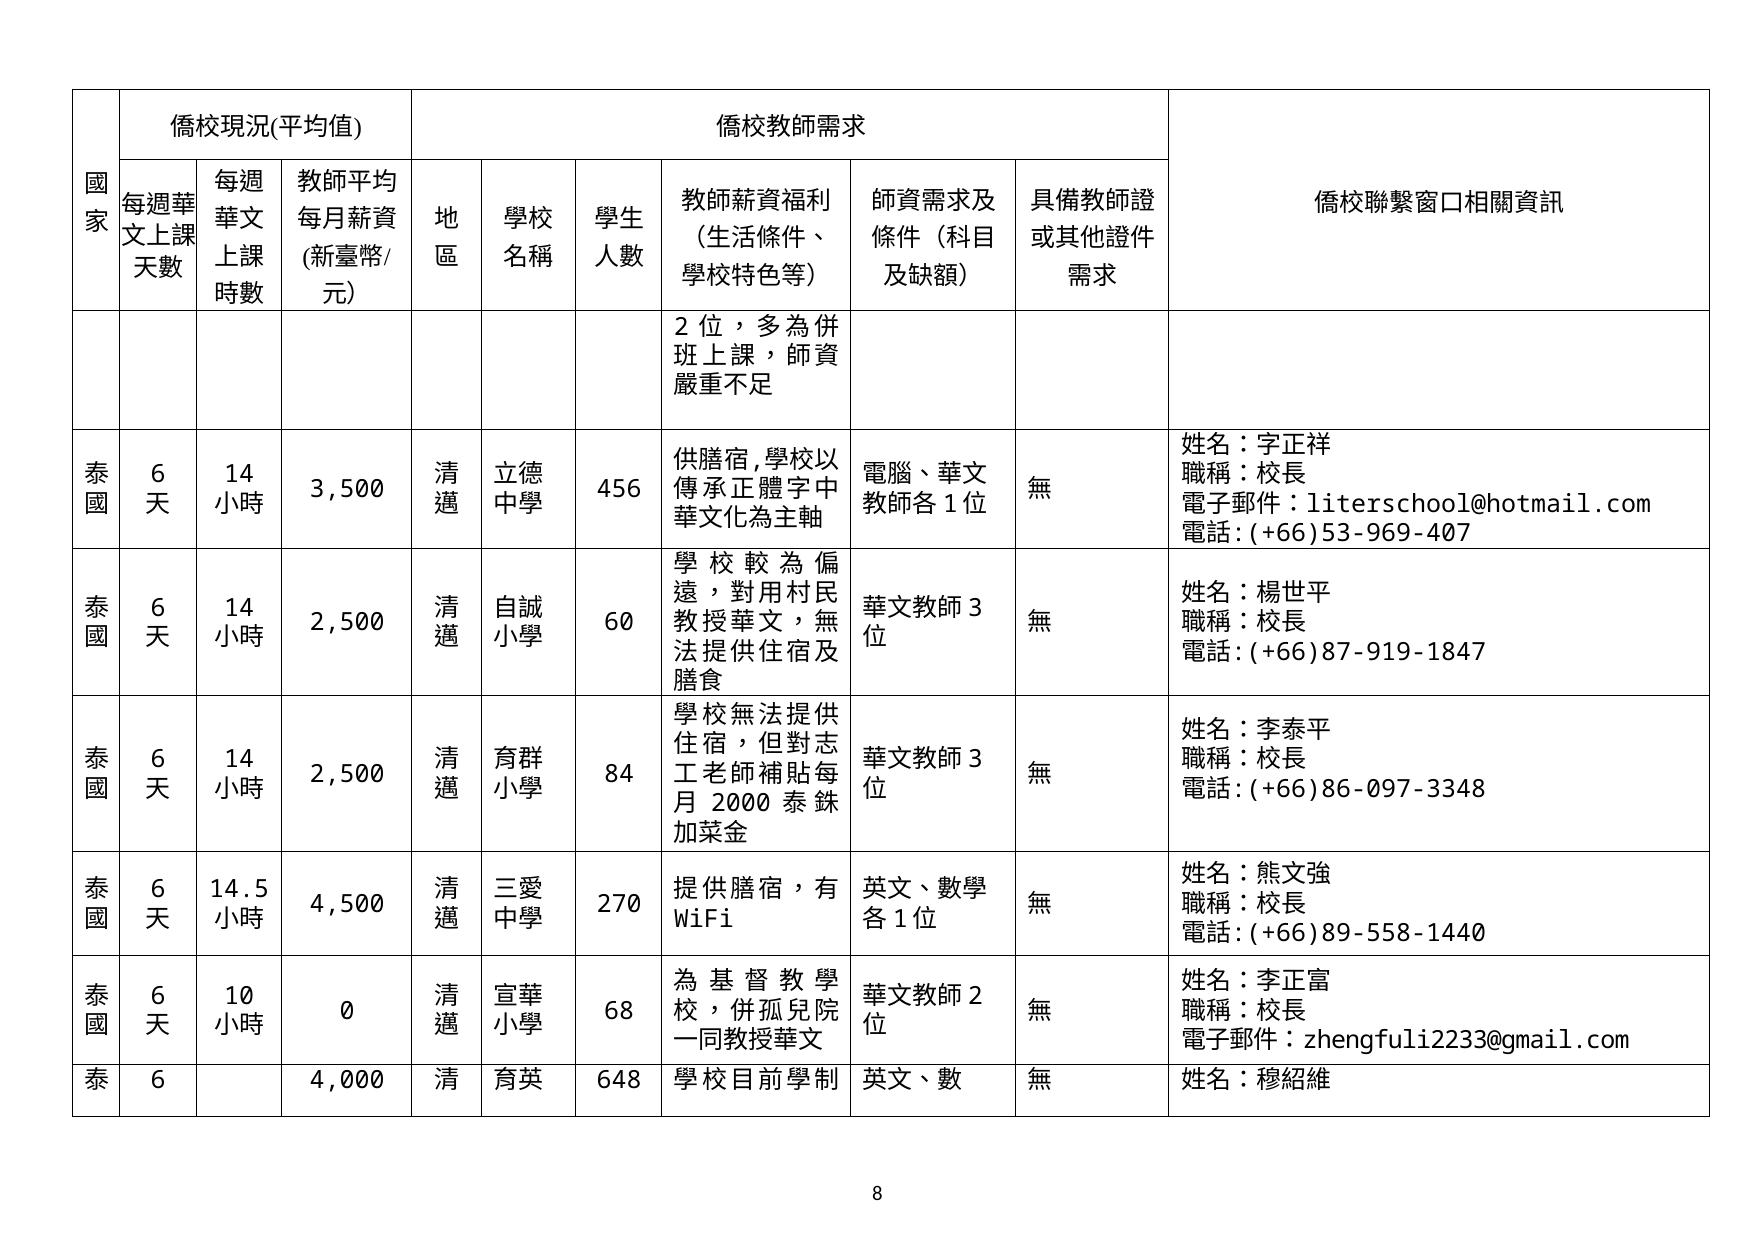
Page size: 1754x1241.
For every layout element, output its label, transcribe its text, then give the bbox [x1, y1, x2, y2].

table_cell 提供膳宿，有WiFi [662, 852, 850, 955]
table_cell 育群小學 [482, 696, 575, 851]
table_cell 地區 [412, 160, 481, 310]
table_cell 泰國 [73, 956, 119, 1064]
table_cell 4,500 [282, 852, 411, 955]
table_cell 清邁 [412, 696, 481, 851]
table_cell [482, 311, 575, 429]
table_cell 清邁 [412, 430, 481, 547]
table_cell 供膳宿,學校以傳承正體字中華文化為主軸 [662, 430, 850, 547]
table_cell 清 [412, 1065, 481, 1116]
table_cell 清邁 [412, 549, 481, 695]
table_cell 師資需求及條件（科目及缺額） [851, 160, 1015, 310]
table_cell 學校 名稱 [482, 160, 575, 310]
table_cell 學校較為偏遠，對用村民教授華文，無法提供住宿及膳食 [662, 549, 850, 695]
table_cell 6 天 [120, 430, 196, 547]
table_cell 立德中學 [482, 430, 575, 547]
table_cell 姓名：熊文強 職稱：校長 電話:(+66)89-558-1440 [1169, 852, 1709, 955]
table_cell 為基督教學校，併孤兒院一同教授華文 [662, 956, 850, 1064]
table_cell 自誠小學 [482, 549, 575, 695]
table_cell 教師平均每月薪資(新臺幣/元） [282, 160, 411, 310]
table_cell 6 天 [120, 549, 196, 695]
table_cell 2位，多為併班上課，師資嚴重不足 [662, 311, 850, 429]
table_cell 無 [1016, 852, 1168, 955]
table_cell 泰國 [73, 852, 119, 955]
table_cell 英文、數 [851, 1065, 1015, 1116]
table_cell 華文教師3位 [851, 549, 1015, 695]
table_cell 3,500 [282, 430, 411, 547]
table_cell 姓名：字正祥 職稱：校長 電子郵件：literschool@hotmail.com 電話:(+66)53-969-407 [1169, 430, 1709, 547]
table_cell 456 [576, 430, 661, 547]
table_cell 無 [1016, 1065, 1168, 1116]
table_cell 60 [576, 549, 661, 695]
table_cell [576, 311, 661, 429]
table_cell 學校無法提供住宿，但對志工老師補貼每月2000泰銖加菜金 [662, 696, 850, 851]
table_cell 泰國 [73, 549, 119, 695]
table_cell 14 小時 [197, 430, 281, 547]
table_cell 育英 [482, 1065, 575, 1116]
table_cell 華文教師3位 [851, 696, 1015, 851]
table_cell 學校目前學制 [662, 1065, 850, 1116]
table_cell 84 [576, 696, 661, 851]
table_cell 姓名：李正富 職稱：校長 電子郵件：zhengfuli2233@gmail.com [1169, 956, 1709, 1064]
table_cell [73, 311, 119, 429]
table_cell 0 [282, 956, 411, 1064]
table_cell 清邁 [412, 852, 481, 955]
table_cell 電腦、華文教師各1位 [851, 430, 1015, 547]
table_cell 清邁 [412, 956, 481, 1064]
table_cell 648 [576, 1065, 661, 1116]
table_cell 姓名：李泰平 職稱：校長 電話:(+66)86-097-3348 [1169, 696, 1709, 851]
table_cell 學生 人數 [576, 160, 661, 310]
table_cell 6 [120, 1065, 196, 1116]
table_cell 2,500 [282, 696, 411, 851]
table_cell 68 [576, 956, 661, 1064]
table_cell [851, 311, 1015, 429]
table_cell [282, 311, 411, 429]
table_cell 無 [1016, 956, 1168, 1064]
table_cell 無 [1016, 696, 1168, 851]
table_cell [197, 311, 281, 429]
table_cell [412, 311, 481, 429]
table_cell 270 [576, 852, 661, 955]
table_header 僑校教師需求 [412, 90, 1168, 159]
table_cell 14 小時 [197, 549, 281, 695]
table_header 僑校聯繫窗口相關資訊 [1169, 90, 1709, 310]
table_cell 教師薪資福利（生活條件、學校特色等） [662, 160, 850, 310]
table_cell [120, 311, 196, 429]
table_cell 英文、數學各1位 [851, 852, 1015, 955]
table_cell 宣華小學 [482, 956, 575, 1064]
table_cell 三愛中學 [482, 852, 575, 955]
table_cell [1169, 311, 1709, 429]
table_cell 泰 [73, 1065, 119, 1116]
table_cell 2,500 [282, 549, 411, 695]
table_cell 每週華文上課天數 [120, 160, 196, 310]
table_cell 每週華文 上課時數 [197, 160, 281, 310]
table_cell 華文教師2位 [851, 956, 1015, 1064]
table_cell 6 天 [120, 696, 196, 851]
table_header 僑校現況(平均值) [120, 90, 411, 159]
table_cell 無 [1016, 549, 1168, 695]
table_cell 4,000 [282, 1065, 411, 1116]
table_cell 14.5 小時 [197, 852, 281, 955]
table_cell 10 小時 [197, 956, 281, 1064]
table_cell 14 小時 [197, 696, 281, 851]
table_header 國家 [73, 90, 119, 310]
table_cell 泰國 [73, 696, 119, 851]
table_cell 6 天 [120, 956, 196, 1064]
table_cell [197, 1065, 281, 1116]
table_cell [1016, 311, 1168, 429]
table_cell 無 [1016, 430, 1168, 547]
table_cell 6 天 [120, 852, 196, 955]
table_cell 泰國 [73, 430, 119, 547]
table_cell 具備教師證或其他證件需求 [1016, 160, 1168, 310]
table_cell 姓名：穆紹維 [1169, 1065, 1709, 1116]
table_cell 姓名：楊世平 職稱：校長 電話:(+66)87-919-1847 [1169, 549, 1709, 695]
